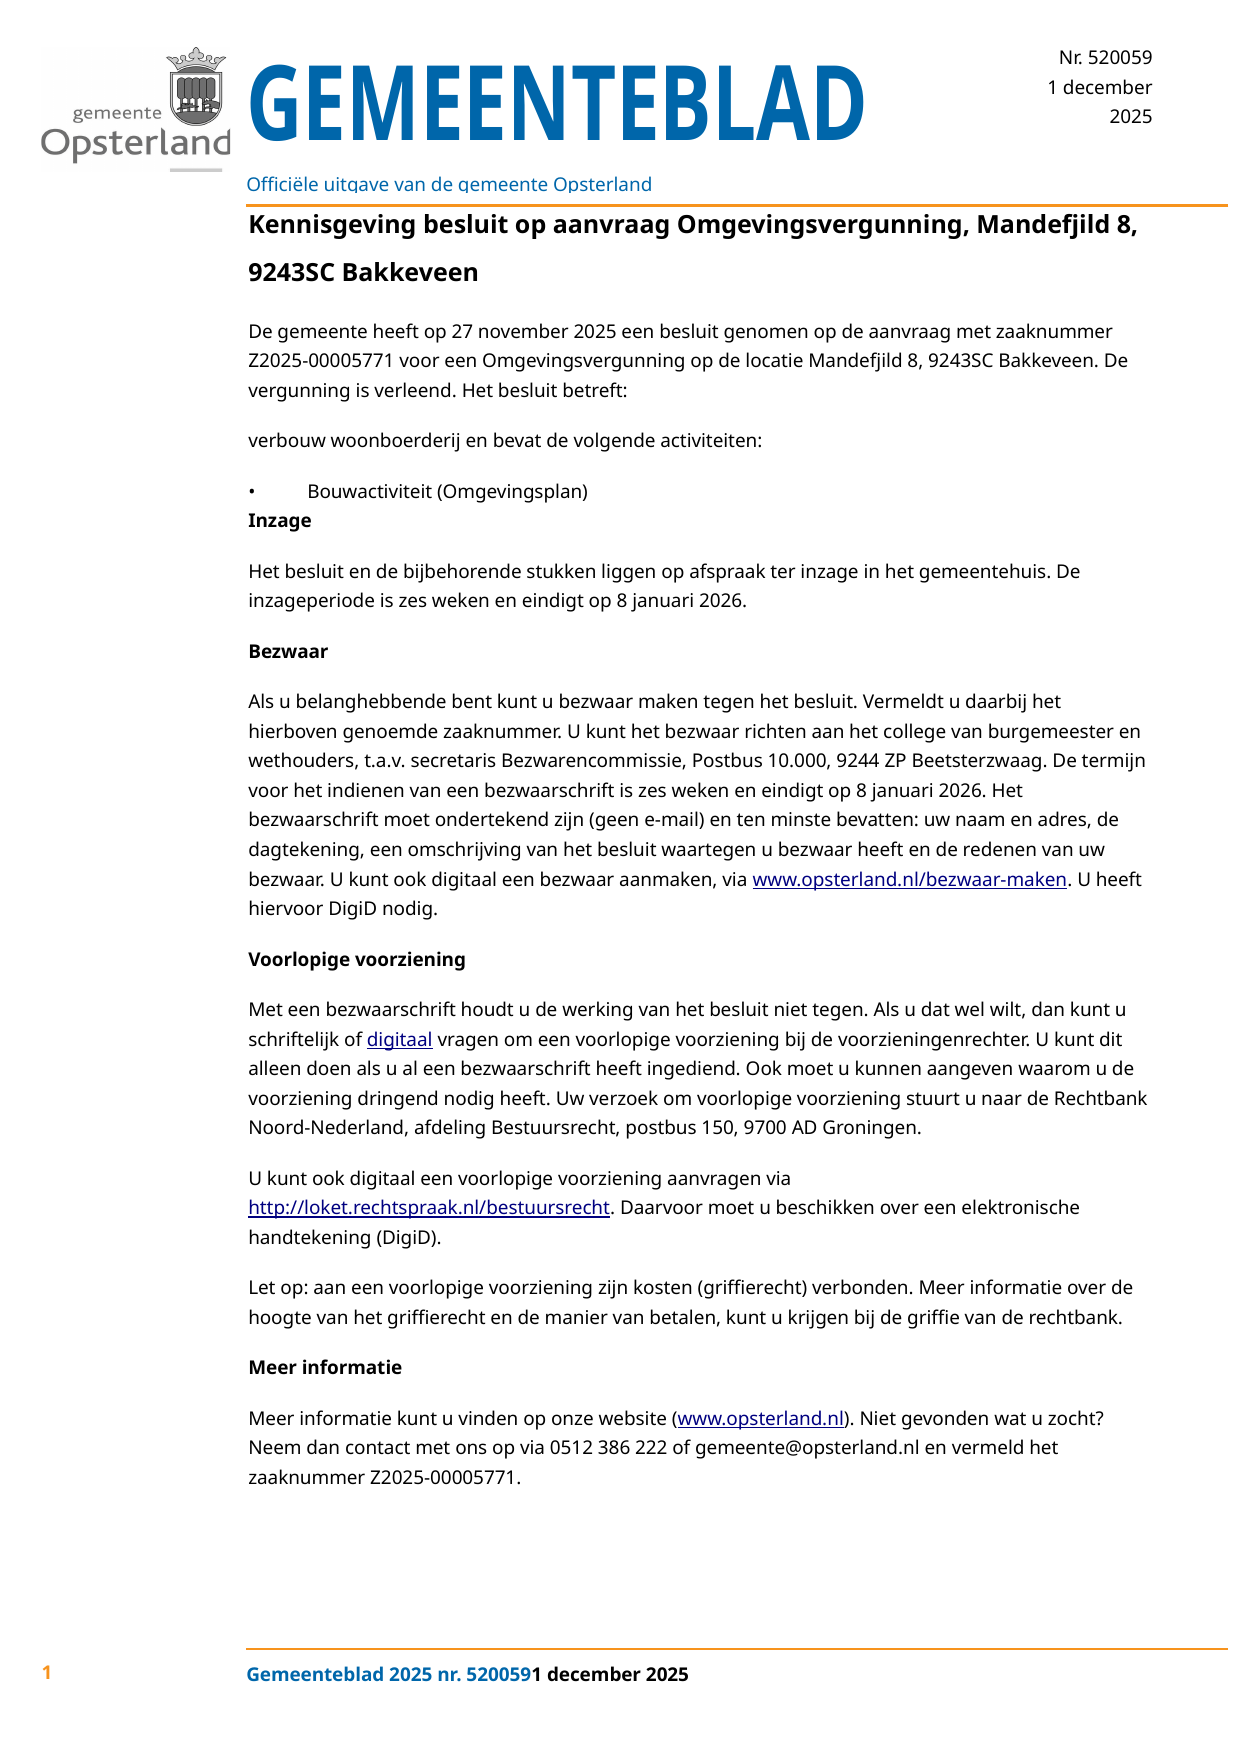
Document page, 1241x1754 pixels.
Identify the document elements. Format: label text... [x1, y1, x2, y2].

list Bouwactiviteit (Omgevingsplan) [248, 478, 1152, 504]
text U kunt ook digitaal een voorlopige voorziening aanvragen via http://loket.rechtspraak.nl/bestuursrecht. Daarvoor moet u beschikken over een elektronische handtekening (DigiD). [248, 1165, 1152, 1250]
text De gemeente heeft op 27 november 2025 een besluit genomen op de aanvraag met zaaknummer Z2025-00005771 voor een Omgevingsvergunning op de locatie Mandefjild 8, 9243SC Bakkeveen. De vergunning is verleend. Het besluit betreft: [248, 318, 1152, 403]
text Inzage [248, 507, 1152, 533]
text Voorlopige voorziening [248, 946, 1152, 972]
text Met een bezwaarschrift houdt u de werking van het besluit niet tegen. Als u dat wel wilt, dan kunt u schriftelijk of digitaal vragen om een voorlopige voorziening bij de voorzieningenrechter. U kunt dit alleen doen als u al een bezwaarschrift heeft ingediend. Ook moet u kunnen aangeven waarom u de voorziening dringend nodig heeft. Uw verzoek om voorlopige voorziening stuurt u naar de Rechtbank Noord-Nederland, afdeling Bestuursrecht, postbus 150, 9700 AD Groningen. [248, 996, 1152, 1140]
text Als u belanghebbende bent kunt u bezwaar maken tegen het besluit. Vermeldt u daarbij het hierboven genoemde zaaknummer. U kunt het bezwaar richten aan het college van burgemeester en wethouders, t.a.v. secretaris Bezwarencommissie, Postbus 10.000, 9244 ZP Beetsterzwaag. De termijn voor het indienen van een bezwaarschrift is zes weken en eindigt op 8 januari 2026. Het bezwaarschrift moet ondertekend zijn (geen e-mail) en ten minste bevatten: uw naam en adres, de dagtekening, een omschrijving van het besluit waartegen u bezwaar heeft en de redenen van uw bezwaar. U kunt ook digitaal een bezwaar aanmaken, via www.opsterland.nl/bezwaar-maken. U heeft hiervoor DigiD nodig. [248, 688, 1152, 921]
text Let op: aan een voorlopige voorziening zijn kosten (griffierecht) verbonden. Meer informatie over de hoogte van het griffierecht en de manier van betalen, kunt u krijgen bij de griffie van de rechtbank. [248, 1274, 1152, 1330]
text verbouw woonboerderij en bevat de volgende activiteiten: [248, 427, 1152, 453]
text Kennisgeving besluit op aanvraag Omgevingsvergunning, Mandefjild 8, 9243SC Bakkeveen [248, 207, 1152, 288]
picture [41, 47, 231, 172]
text Meer informatie [248, 1354, 1152, 1380]
text Het besluit en de bijbehorende stukken liggen op afspraak ter inzage in het gemeentehuis. De inzageperiode is zes weken en eindigt op 8 januari 2026. [248, 558, 1152, 613]
text Bezwaar [248, 638, 1152, 664]
text Meer informatie kunt u vinden op onze website (www.opsterland.nl). Niet gevonden wat u zocht? Neem dan contact met ons op via 0512 386 222 of gemeente@opsterland.nl en vermeld het zaaknummer Z2025-00005771. [248, 1405, 1152, 1490]
